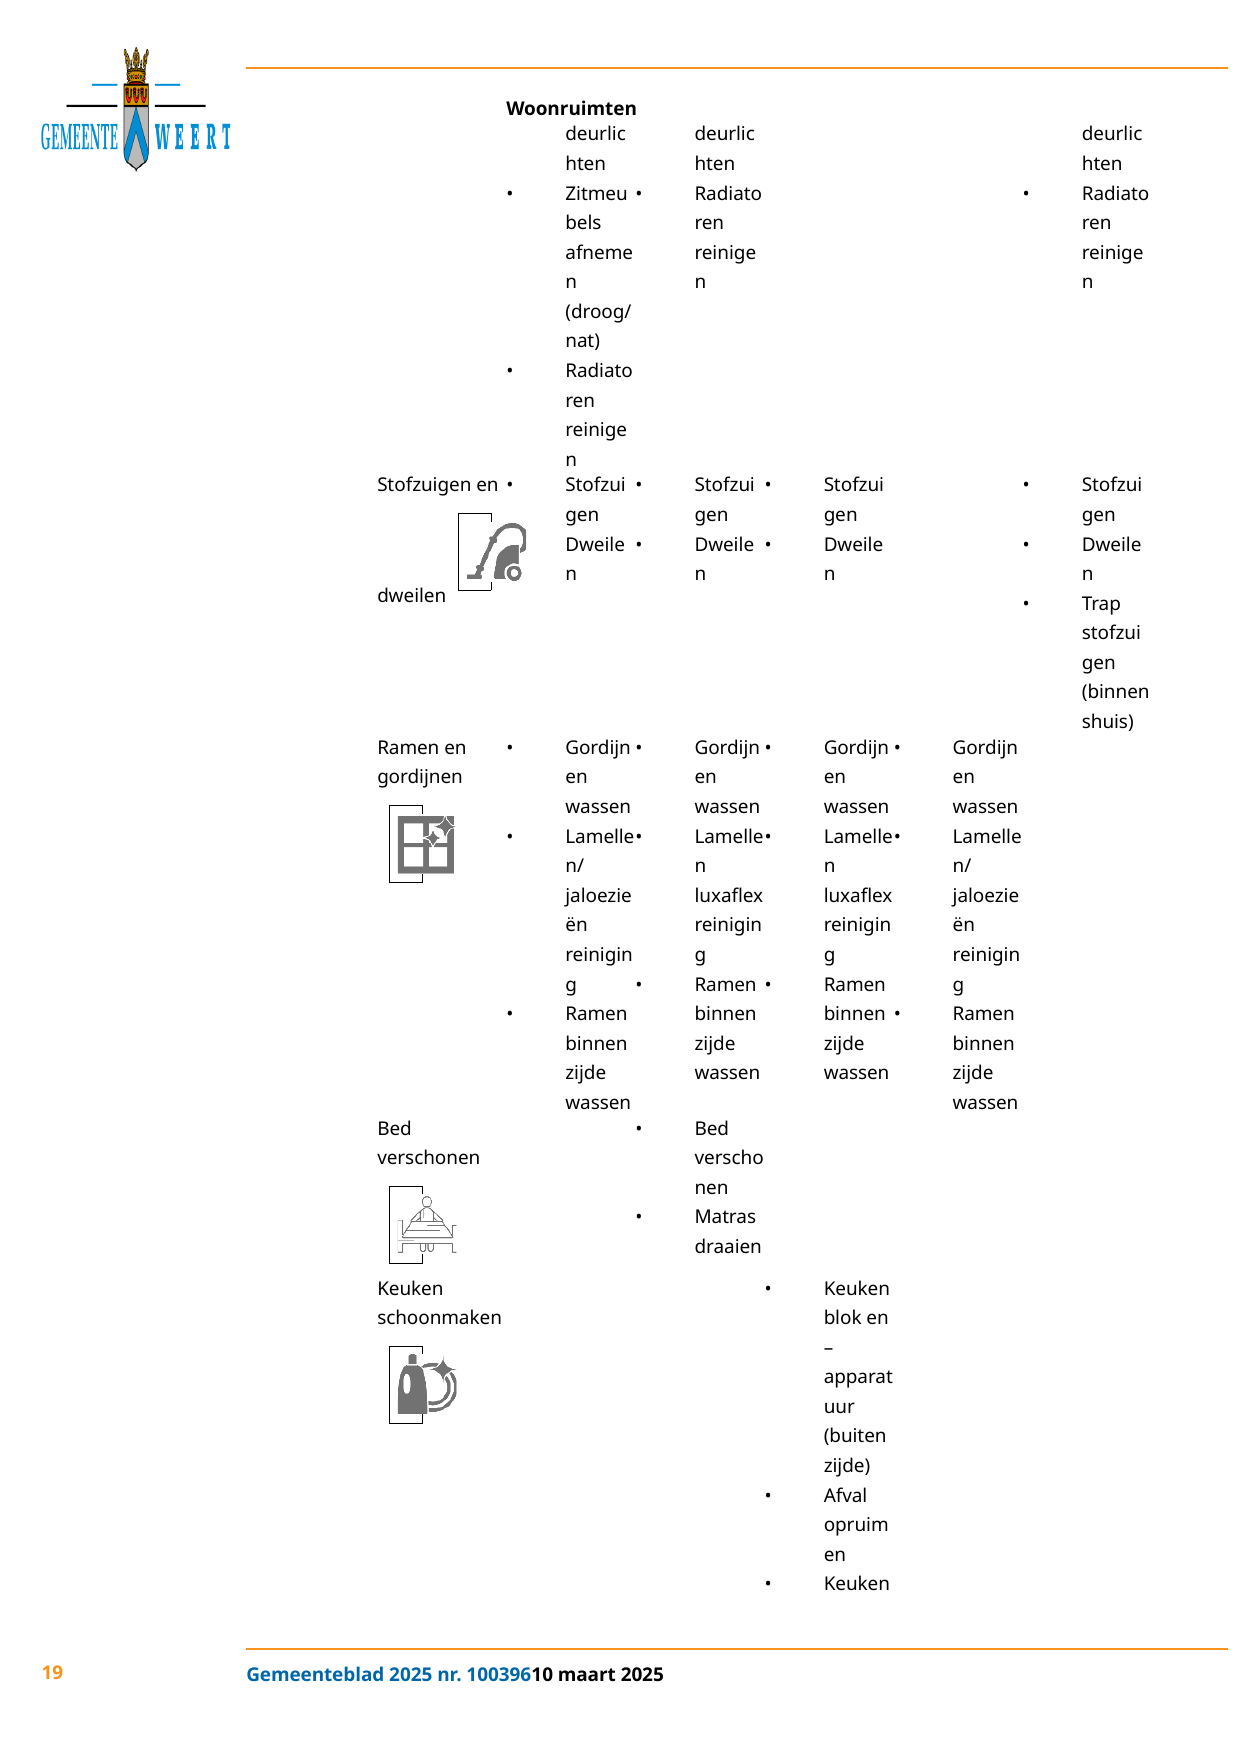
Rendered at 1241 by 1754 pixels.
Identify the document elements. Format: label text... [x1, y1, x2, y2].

table_cell [1023, 734, 1152, 1115]
table_cell Gordijnen wassen Lamellen/jaloezieën reiniging Ramen binnenzijde wassen [506, 734, 635, 1115]
table_cell Stofzuigen Dweilen [635, 472, 764, 734]
table_cell Gordijnen wassen Lamellen luxaflex reiniging Ramen binnenzijde wassen [635, 734, 764, 1115]
table_cell Gordijnen wassen Lamellen/jaloezieën reiniging Ramen binnenzijde wassen [894, 734, 1022, 1115]
picture [397, 1354, 457, 1414]
picture [467, 522, 527, 582]
table_cell Stofzuigen Dweilen [506, 472, 635, 734]
table_cell Stof afnemen laag/midden/hoog incl. tastvlakken en luchtfilter Deuren/deurposten nat afdoen incl. deurlichten Radiatoren reinigen [635, 121, 764, 472]
table_cell [894, 472, 1022, 734]
table_header Woonruimten [506, 95, 1152, 121]
table_cell [248, 121, 377, 1596]
table_cell Ramen en gordijnen [377, 734, 506, 1115]
table_cell [894, 1115, 1022, 1275]
table_cell [894, 1275, 1022, 1596]
table_cell [377, 121, 506, 472]
table_cell [894, 121, 1022, 472]
table_cell Stof afnemen laag/midden/hoog incl. tastvlakken en luchtfilter Deuren/deurposten nat afdoen incl. deurlichten Zitmeubels afnemen (droog/nat) Radiatoren reinigen [506, 121, 635, 472]
picture [397, 814, 457, 874]
table_cell [1023, 1275, 1152, 1596]
table_cell Stofzuigen Dweilen Trap stofzuigen (binnenshuis) [1023, 472, 1152, 734]
table_cell [635, 1275, 764, 1596]
table_cell [506, 1115, 635, 1275]
table_cell Bed verschonen [377, 1115, 506, 1275]
table_cell Keukenblok en –apparatuur (buitenzijde) Afval opruimen Keukenkastjes (binnenzijde) Koelkast (binnenzijde) Oven/magnetron Vriezer los reinigen binnenzijde (ontdooid) Afzuigkap reinigen (binnenzijde) Bovenkant keukenkastjes Tegelwand (los van keukenblok) [764, 1275, 893, 1596]
table_cell Bed verschonen Matras draaien [635, 1115, 764, 1275]
table_cell [764, 121, 893, 472]
table_cell Stof afnemen laag/midden/hoog incl. tastvlakken en luchtfilter Deuren/deurposten nat afdoen incl. deurlichten Radiatoren reinigen [1023, 121, 1152, 472]
table_header [248, 95, 506, 121]
table_cell Gordijnen wassen Lamellen luxaflex reiniging Ramen binnenzijde wassen [764, 734, 893, 1115]
table_cell [764, 1115, 893, 1275]
table_cell Stofzuigen en dweilen [377, 472, 506, 734]
table_cell [1023, 1115, 1152, 1275]
table_cell [506, 1275, 635, 1596]
table_cell Stofzuigen Dweilen [764, 472, 893, 734]
table_cell Keuken schoonmaken [377, 1275, 506, 1596]
picture [41, 47, 231, 172]
picture [397, 1194, 457, 1254]
